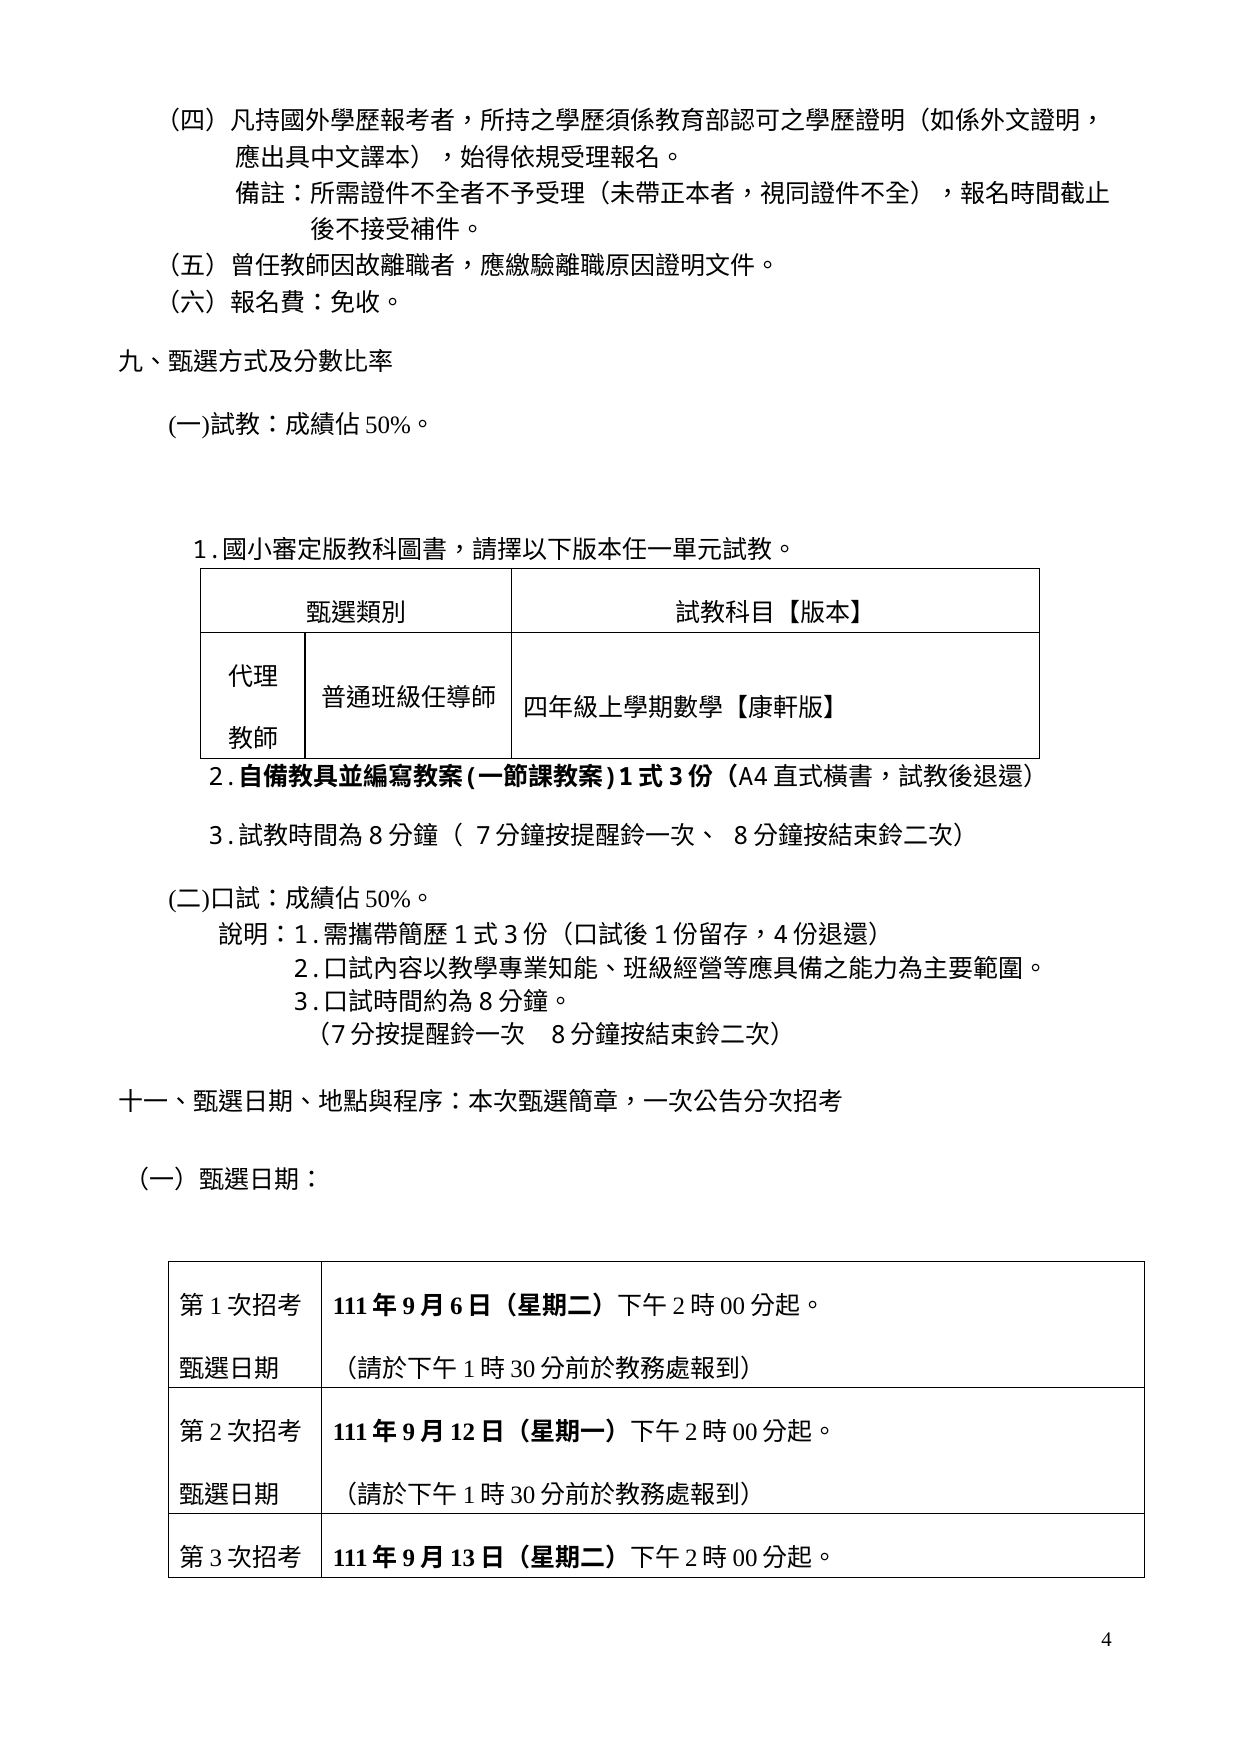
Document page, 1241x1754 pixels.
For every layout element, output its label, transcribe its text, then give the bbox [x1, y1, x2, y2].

text (二)口試：成績佔50%。 [168, 855, 1122, 917]
text 2.自備教具並編寫教案(一節課教案)1式3份（A4直式橫書，試教後退還） [118, 759, 1122, 792]
text （四）凡持國外學歷報考者，所持之學歷須係教育部認可之學歷證明（如係外文證明，應出具中文譯本），始得依規受理報名。 [156, 101, 1122, 173]
table_cell 111年9月13日（星期二）下午2時00分起。 [322, 1514, 1144, 1577]
text 九、甄選方式及分數比率 [118, 318, 1122, 381]
table_cell 代理 教師 [201, 633, 304, 758]
table_header 試教科目【版本】 [512, 569, 1039, 632]
text （六）報名費：免收。 [156, 282, 1122, 318]
text 1.國小審定版教科圖書，請擇以下版本任一單元試教。 [192, 506, 1122, 568]
text 3.口試時間約為8分鐘。 [293, 984, 1122, 1017]
text 十一、甄選日期、地點與程序：本次甄選簡章，一次公告分次招考 [118, 1084, 1122, 1117]
text 3.試教時間為8分鐘（ 7分鐘按提醒鈴一次、 8分鐘按結束鈴二次） [118, 792, 1122, 855]
table_cell 第3次招考 [169, 1514, 321, 1577]
text （一）甄選日期： [118, 1136, 1122, 1198]
text 說明：1.需攜帶簡歷1式3份（口試後1份留存，4份退還） [218, 917, 1122, 951]
table_header 111年9月6日（星期二）下午2時00分起。 （請於下午1時30分前於教務處報到） [322, 1262, 1144, 1387]
table_cell 111年9月12日（星期一）下午2時00分起。 （請於下午1時30分前於教務處報到） [322, 1388, 1144, 1513]
table_cell 普通班級任導師 [306, 633, 511, 758]
table_cell 四年級上學期數學【康軒版】 [512, 633, 1039, 758]
text (一)試教：成績佔50%。 [168, 381, 1122, 443]
text 2.口試內容以教學專業知能、班級經營等應具備之能力為主要範圍。 [293, 951, 1122, 984]
table_header 第1次招考甄選日期 [169, 1262, 321, 1387]
text （7分按提醒鈴一次 8分鐘按結束鈴二次） [306, 1017, 1122, 1051]
table_cell 第2次招考甄選日期 [169, 1388, 321, 1513]
text （五）曾任教師因故離職者，應繳驗離職原因證明文件。 [156, 246, 1122, 282]
text 備註：所需證件不全者不予受理（未帶正本者，視同證件不全），報名時間截止後不接受補件。 [235, 173, 1122, 246]
table_header 甄選類別 [201, 569, 511, 632]
